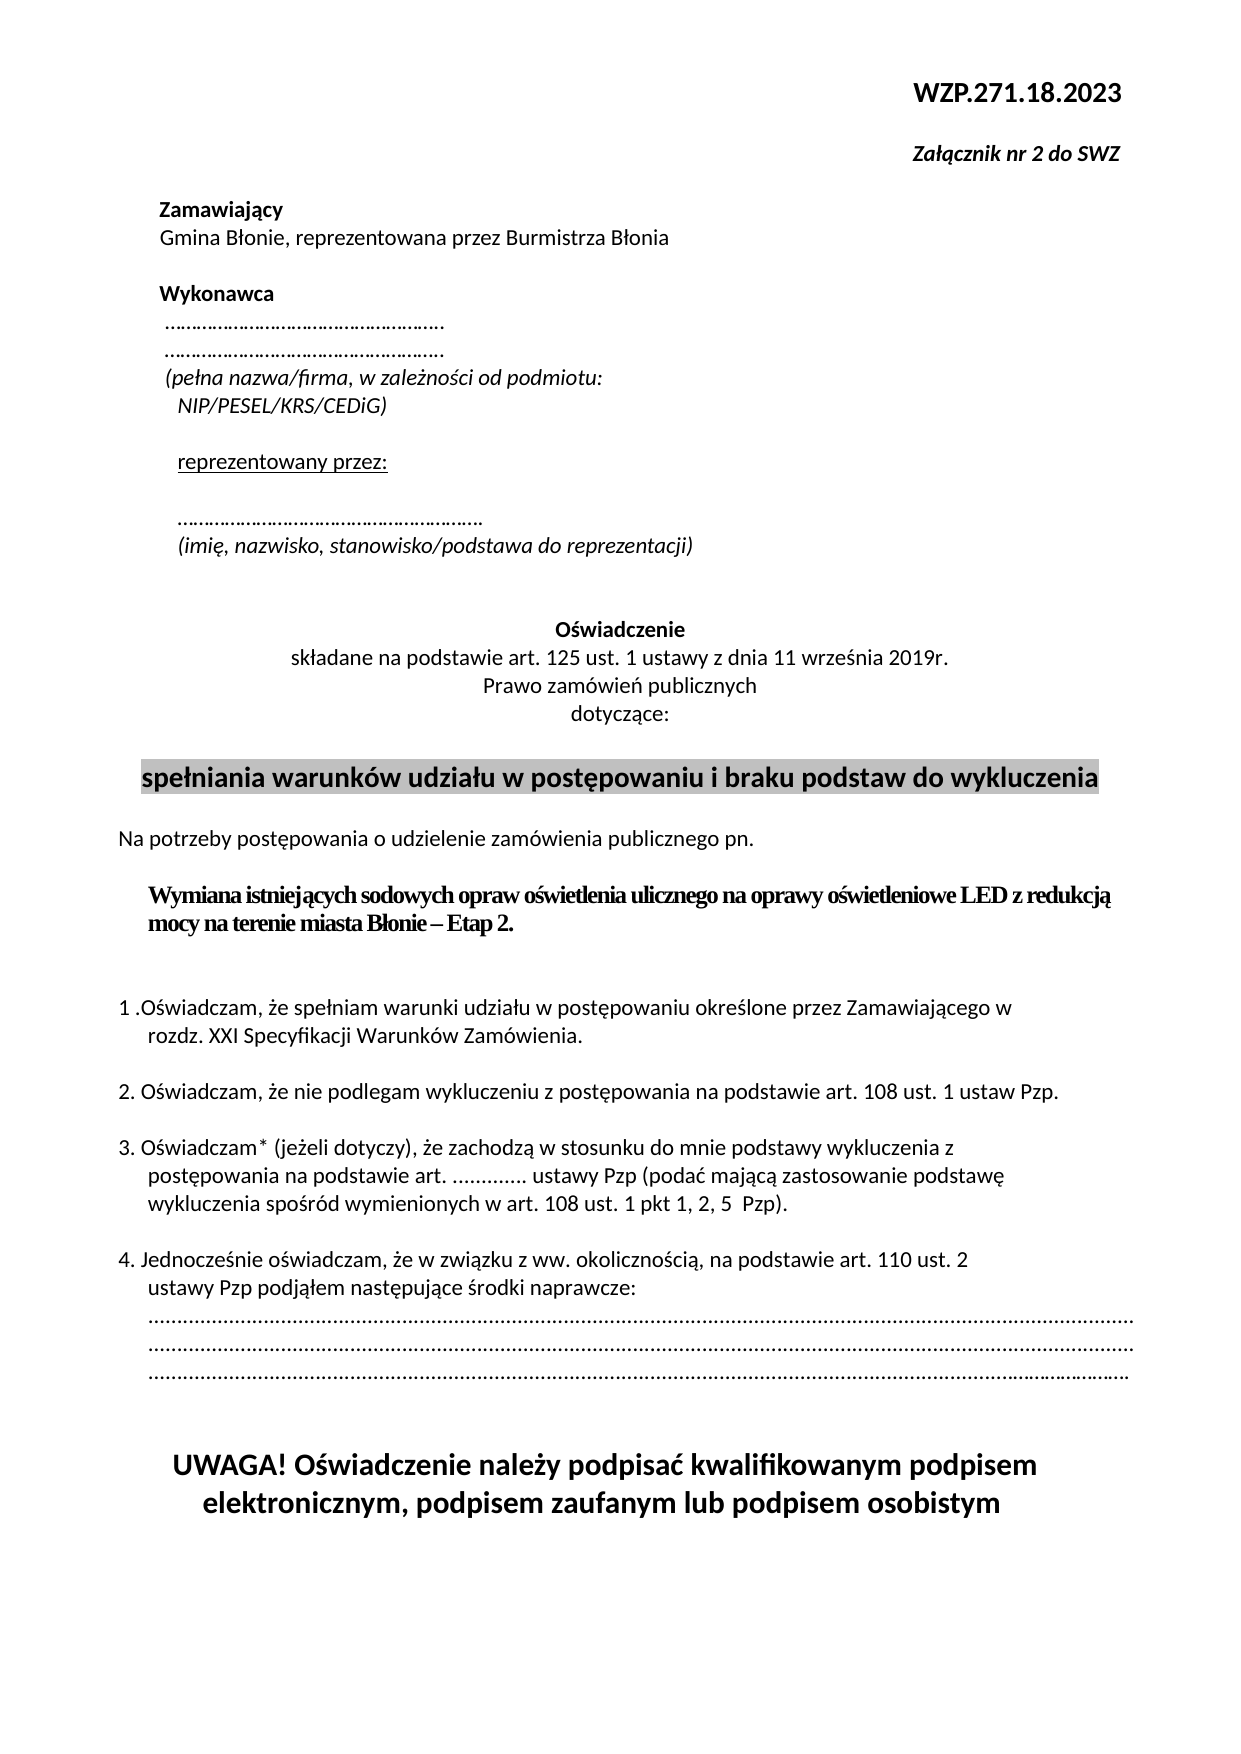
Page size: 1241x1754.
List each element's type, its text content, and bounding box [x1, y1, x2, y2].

text UWAGA! Oświadczenie należy podpisać kwalifikowanym podpisem elektronicznym, podpisem zaufanym lub podpisem osobistym [118, 1445, 1093, 1521]
text …………………………………………………. [177, 503, 1122, 531]
text Zamawiający [118, 195, 1122, 223]
text NIP/PESEL/KRS/CEDiG) [177, 391, 1122, 419]
text reprezentowany przez: [177, 447, 1122, 475]
text rozdz. XXI Specyfikacji Warunków Zamówienia. [148, 1021, 1122, 1049]
text postępowania na podstawie art. ............. ustawy Pzp (podać mającą zastosowanie podstawę [148, 1161, 1107, 1189]
text 4. Jednocześnie oświadczam, że w związku z ww. okolicznością, na podstawie art. 110 ust. 2 [118, 1245, 1122, 1273]
text Wymiana istniejących sodowych opraw oświetlenia ulicznego na oprawy oświetleniowe LED z redukcją mocy na terenie miasta Błonie – Etap 2. [148, 880, 1122, 937]
text 2. Oświadczam, że nie podlegam wykluczeniu z postępowania na podstawie art. 108 ust. 1 ustaw Pzp. [118, 1077, 1152, 1105]
text ............................................................................................................................................................................................................................................................................................................................................................................................................................................................................................................…………………. [148, 1301, 1137, 1386]
text składane na podstawie art. 125 ust. 1 ustawy z dnia 11 września 2019r. [118, 643, 1122, 672]
text Wykonawca [118, 279, 1122, 307]
text Prawo zamówień publicznych [118, 672, 1122, 699]
text wykluczenia spośród wymienionych w art. 108 ust. 1 pkt 1, 2, 5 Pzp). [148, 1189, 1122, 1217]
text 1 .Oświadczam, że spełniam warunki udziału w postępowaniu określone przez Zamawiającego w [118, 993, 1122, 1021]
text Na potrzeby postępowania o udzielenie zamówienia publicznego pn. [118, 824, 1122, 852]
text ustawy Pzp podjąłem następujące środki naprawcze: [148, 1273, 1122, 1301]
text (imię, nazwisko, stanowisko/podstawa do reprezentacji) [177, 531, 1122, 559]
text Oświadczenie [118, 616, 1122, 643]
text (pełna nazwa/firma, w zależności od podmiotu: [118, 363, 1122, 391]
text …………………………………………….. [118, 307, 1122, 335]
text dotyczące: [118, 699, 1122, 728]
text 3. Oświadczam* (jeżeli dotyczy), że zachodzą w stosunku do mnie podstawy wykluczenia z [118, 1133, 1122, 1161]
text Załącznik nr 2 do SWZ [118, 138, 1122, 167]
text Gmina Błonie, reprezentowana przez Burmistrza Błonia [118, 223, 1122, 251]
text …………………………………………….. [118, 335, 1122, 363]
text spełniania warunków udziału w postępowaniu i braku podstaw do wykluczenia [118, 759, 1122, 794]
